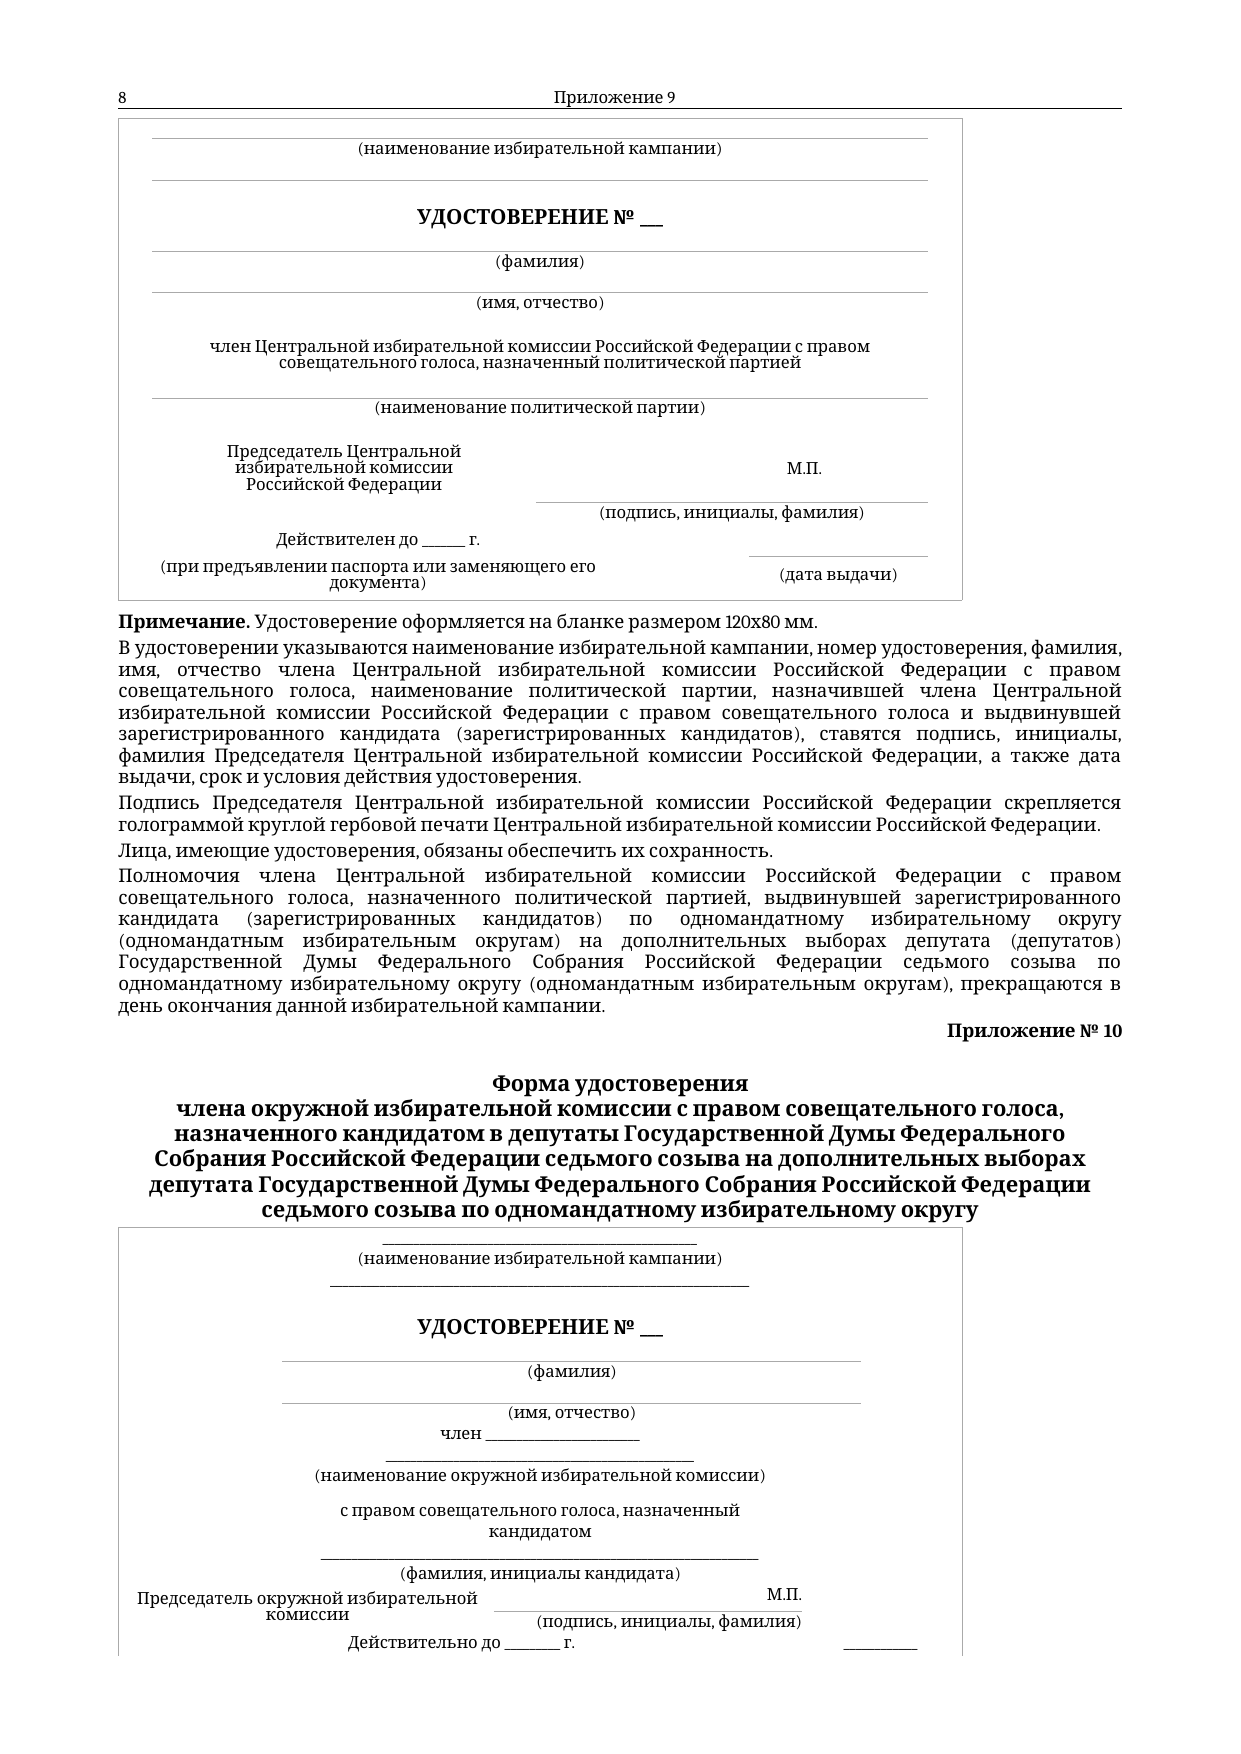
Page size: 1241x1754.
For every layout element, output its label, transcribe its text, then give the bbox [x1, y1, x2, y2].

table_cell [119, 275, 152, 292]
table_cell [928, 275, 962, 292]
table_cell член Центральной избирательной комиссии Российской Федерации с правом совещательного голоса, назначенный политической партией [152, 336, 928, 380]
text Подпись Председателя Центральной избирательной комиссии Российской Федерации скрепляется голограммой круглой гербовой печати Центральной избирательной комиссии Российской Федерации. [118, 793, 1122, 836]
table_cell [928, 316, 962, 336]
table_cell [928, 138, 962, 162]
table_cell [928, 336, 962, 380]
table_cell Действительно до _________ г. [119, 1635, 802, 1656]
table_cell [152, 275, 928, 292]
table_cell [119, 380, 152, 397]
table_cell (наименование политической партии) [152, 399, 928, 421]
table_cell [749, 529, 928, 556]
table_cell (фамилия) [152, 252, 928, 275]
text Лица, имеющие удостоверения, обязаны обеспечить их сохранность. [118, 840, 1122, 862]
table_cell [928, 234, 962, 251]
table_cell [119, 556, 152, 599]
table_cell [928, 292, 962, 316]
table_cell [119, 442, 152, 502]
table_cell [536, 442, 681, 502]
table_cell [928, 398, 962, 421]
table_cell [861, 1344, 962, 1385]
table_cell [119, 180, 152, 234]
table_cell УДОСТОВЕРЕНИЕ № ___ [119, 1293, 962, 1344]
text В удостоверении указываются наименование избирательной кампании, номер удостоверения, фамилия, имя, отчество члена Центральной избирательной комиссии Российской Федерации с правом совещательного голоса, наименование политической партии, назначившей члена Центральной избирательной комиссии Российской Федерации с правом совещательного голоса и выдвинувшей зарегистрированного кандидата (зарегистрированных кандидатов), ставятся подпись, инициалы, фамилия Председателя Центральной избирательной комиссии Российской Федерации, а также дата выдачи, срок и условия действия удостоверения. [118, 638, 1122, 789]
table_cell [152, 380, 928, 397]
table_cell [152, 502, 536, 529]
table_cell М.П. [681, 442, 928, 502]
table_cell (наименование избирательной кампании) [152, 139, 928, 162]
table_cell Председатель Центральной избирательной комиссии Российской Федерации [152, 442, 536, 502]
subtitle Форма удостоверения члена окружной избирательной комиссии с правом совещательного голоса, назначенного кандидатом в депутаты Государственной Думы Федерального Собрания Российской Федерации седьмого созыва на дополнительных выборах депутата Государственной Думы Федерального Собрания Российской Федерации седьмого созыва по одномандатному избирательному округу [118, 1071, 1122, 1223]
table_cell [119, 336, 152, 380]
table_cell ____________ [802, 1635, 962, 1656]
table_cell [119, 316, 152, 336]
table_cell [861, 1385, 962, 1426]
table_cell [928, 442, 962, 502]
table_header [152, 119, 928, 138]
table_cell (дата выдачи) [749, 557, 928, 599]
table_cell [119, 529, 152, 556]
table_cell [119, 138, 152, 162]
table_cell (имя, отчество) [282, 1404, 861, 1426]
table_cell [802, 1587, 962, 1635]
table_cell [928, 421, 962, 442]
table_cell [604, 529, 749, 556]
table_header [928, 119, 962, 138]
table_cell [928, 529, 962, 556]
table_cell (подпись, инициалы, фамилия) [536, 503, 928, 529]
text Приложение № 10 [118, 1021, 1122, 1042]
table_cell [282, 1385, 861, 1402]
table_cell УДОСТОВЕРЕНИЕ № ___ [152, 181, 928, 234]
table_cell с правом совещательного голоса, назначенный кандидатом _______________________________________________________________________ (фамилия, инициалы кандидата) [119, 1504, 962, 1587]
table_cell [119, 251, 152, 275]
table_cell [282, 1344, 861, 1361]
table_cell [928, 251, 962, 275]
table_cell [152, 234, 928, 251]
text Примечание. Удостоверение оформляется на бланке размером 120х80 мм. [118, 612, 1122, 633]
table_cell [119, 421, 152, 442]
table_cell [928, 180, 962, 234]
table_cell [119, 502, 152, 529]
table_cell [152, 316, 928, 336]
table_cell (имя, отчество) [152, 293, 928, 316]
table_cell Председатель окружной избирательной комиссии [119, 1587, 494, 1635]
table_cell член _________________________ __________________________________________________ (наименование окружной избирательной комиссии) [119, 1426, 962, 1503]
table_cell (фамилия) [282, 1362, 861, 1385]
table_cell (подпись, инициалы, фамилия) [494, 1612, 802, 1635]
table_cell [119, 234, 152, 251]
table_cell [928, 380, 962, 397]
table_cell [928, 556, 962, 599]
table_cell [119, 1344, 282, 1385]
table_cell [119, 162, 152, 179]
table_cell [119, 292, 152, 316]
table_cell [604, 556, 749, 599]
table_cell [928, 502, 962, 529]
table_cell [152, 421, 928, 442]
table_header ___________________________________________________ (наименование избирательной кампании) ____________________________________________________________________ [119, 1228, 962, 1293]
table_cell (при предъявлении паспорта или заменяющего его документа) [152, 556, 604, 599]
table_cell [152, 162, 928, 179]
table_cell [119, 1385, 282, 1426]
table_cell [119, 398, 152, 421]
table_cell Действителен до _______ г. [152, 529, 604, 556]
table_cell [928, 162, 962, 179]
table_cell М.П. [494, 1587, 802, 1611]
text Полномочия члена Центральной избирательной комиссии Российской Федерации с правом совещательного голоса, назначенного политической партией, выдвинувшей зарегистрированного кандидата (зарегистрированных кандидатов) по одномандатному избирательному округу (одномандатным избирательным округам) на дополнительных выборах депутата (депутатов) Государственной Думы Федерального Собрания Российской Федерации седьмого созыва по одномандатному избирательному округу (одномандатным избирательным округам), прекращаются в день окончания данной избирательной кампании. [118, 866, 1122, 1017]
table_header [119, 119, 152, 138]
